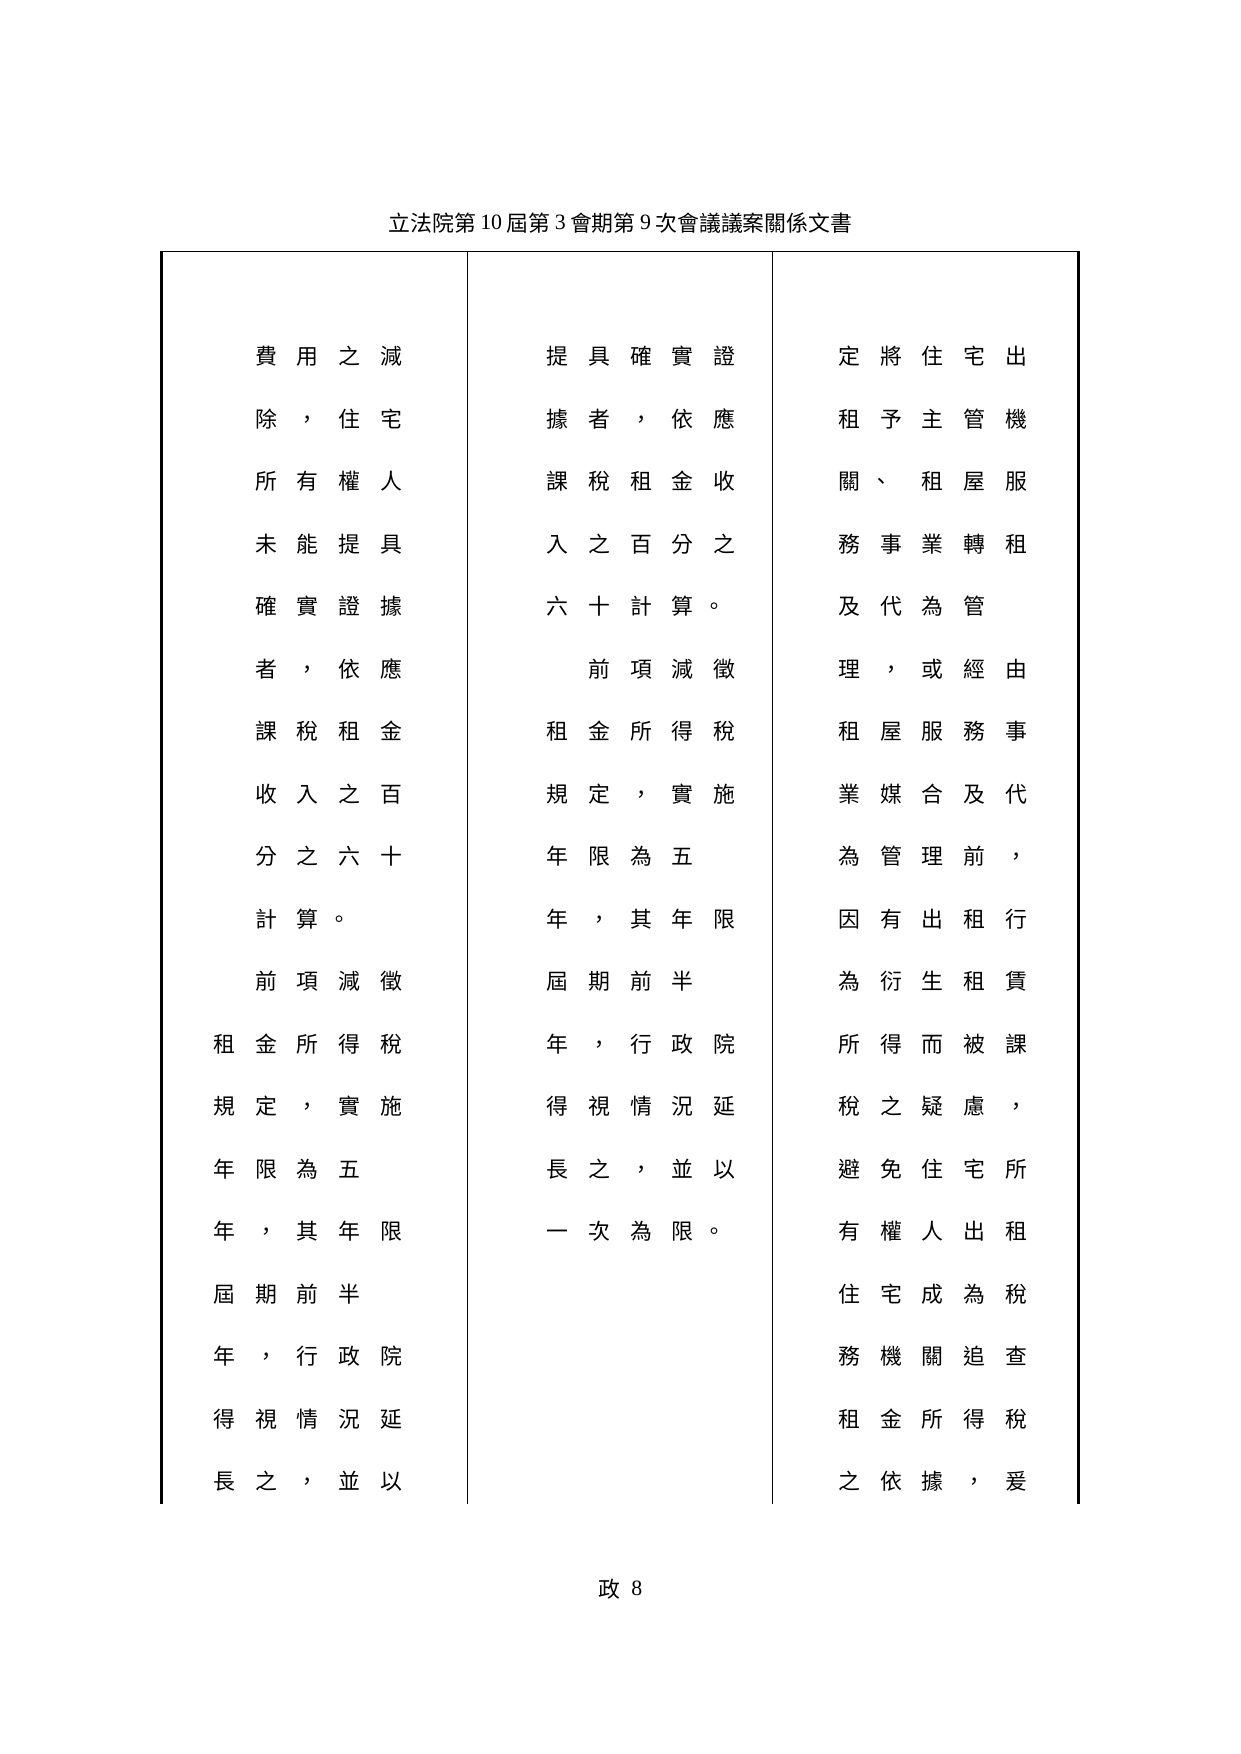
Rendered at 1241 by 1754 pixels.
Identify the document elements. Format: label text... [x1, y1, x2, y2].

table_cell 定將住宅出租予主管機關、租屋服務事業轉租及代為管理，或經由租屋服務事業媒合及代為管理前，因有出租行為衍生租賃所得而被課稅之疑慮，避免住宅所有權人出租住宅成為稅務機關追查租金所得稅之依據，爰 [773, 252, 1077, 1504]
table_cell 費用之減除，住宅所有權人未能提具確實證據者，依應課稅租金收入之百分之六十計算。 前項減徵租金所得稅規定，實施年限為五年，其年限屆期前半年，行政院得視情況延長之，並以 [163, 252, 467, 1504]
table_cell 提具確實證據者，依應課稅租金收入之百分之六十計算。 前項減徵租金所得稅規定，實施年限為五年，其年限屆期前半年，行政院得視情況延長之，並以一次為限。 [468, 252, 772, 1504]
